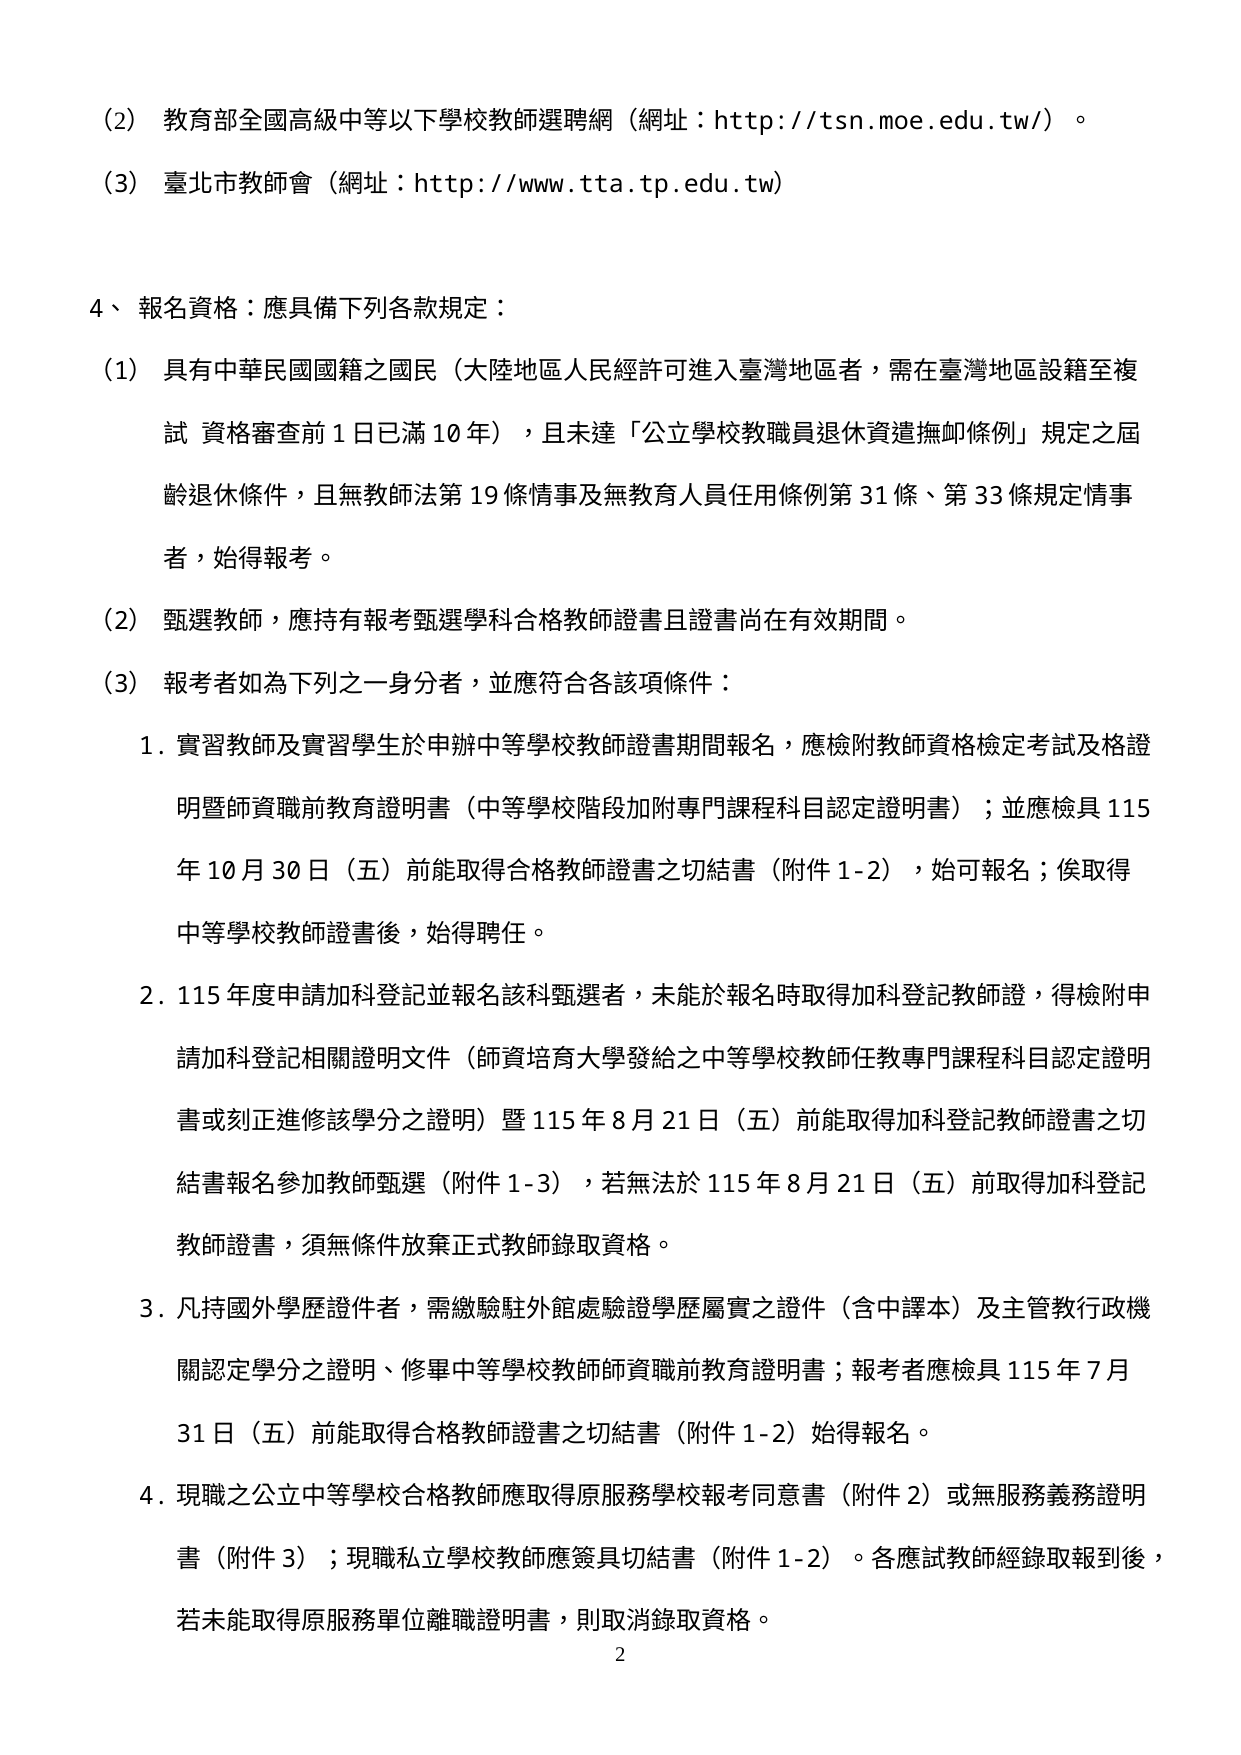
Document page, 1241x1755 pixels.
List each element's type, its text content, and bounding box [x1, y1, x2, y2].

list 凡持國外學歷證件者，需繳驗駐外館處驗證學歷屬實之證件（含中譯本）及主管教行政機關認定學分之證明、修畢中等學校教師師資職前教育證明書；報考者應檢具115年7月31日（五）前能取得合格教師證書之切結書（附件1-2）始得報名。 [139, 1264, 1152, 1452]
list 報名資格：應具備下列各款規定： [89, 264, 1152, 327]
list 甄選教師，應持有報考甄選學科合格教師證書且證書尚在有效期間。 [89, 577, 1152, 639]
list 報考者如為下列之一身分者，並應符合各該項條件： [89, 639, 1152, 702]
list 實習教師及實習學生於申辦中等學校教師證書期間報名，應檢附教師資格檢定考試及格證 [139, 702, 1152, 764]
text 明暨師資職前教育證明書（中等學校階段加附專門課程科目認定證明書）；並應檢具115年10月30日（五）前能取得合格教師證書之切結書（附件1-2），始可報名；俟取得中等學校教師證書後，始得聘任。 [176, 764, 1152, 952]
list 臺北市教師會（網址：http://www.tta.tp.edu.tw） [89, 139, 1152, 202]
list 具有中華民國國籍之國民（大陸地區人民經許可進入臺灣地區者，需在臺灣地區設籍至複試 資格審查前1日已滿10年），且未達「公立學校教職員退休資遣撫卹條例」規定之屆齡退休條件，且無教師法第19條情事及無教育人員任用條例第31條、第33條規定情事者，始得報考。 [89, 327, 1152, 577]
text 書（附件3）；現職私立學校教師應簽具切結書（附件1-2）。各應試教師經錄取報到後，若未能取得原服務單位離職證明書，則取消錄取資格。 [176, 1514, 1152, 1639]
list 教育部全國高級中等以下學校教師選聘網（網址：http://tsn.moe.edu.tw/）。 [89, 77, 1152, 139]
list 115年度申請加科登記並報名該科甄選者，未能於報名時取得加科登記教師證，得檢附申請加科登記相關證明文件（師資培育大學發給之中等學校教師任教專門課程科目認定證明書或刻正進修該學分之證明）暨115年8月21日（五）前能取得加科登記教師證書之切結書報名參加教師甄選（附件1-3），若無法於115年8月21日（五）前取得加科登記教師證書，須無條件放棄正式教師錄取資格。 [139, 952, 1152, 1264]
list 現職之公立中等學校合格教師應取得原服務學校報考同意書（附件2）或無服務義務證明 [139, 1452, 1152, 1514]
